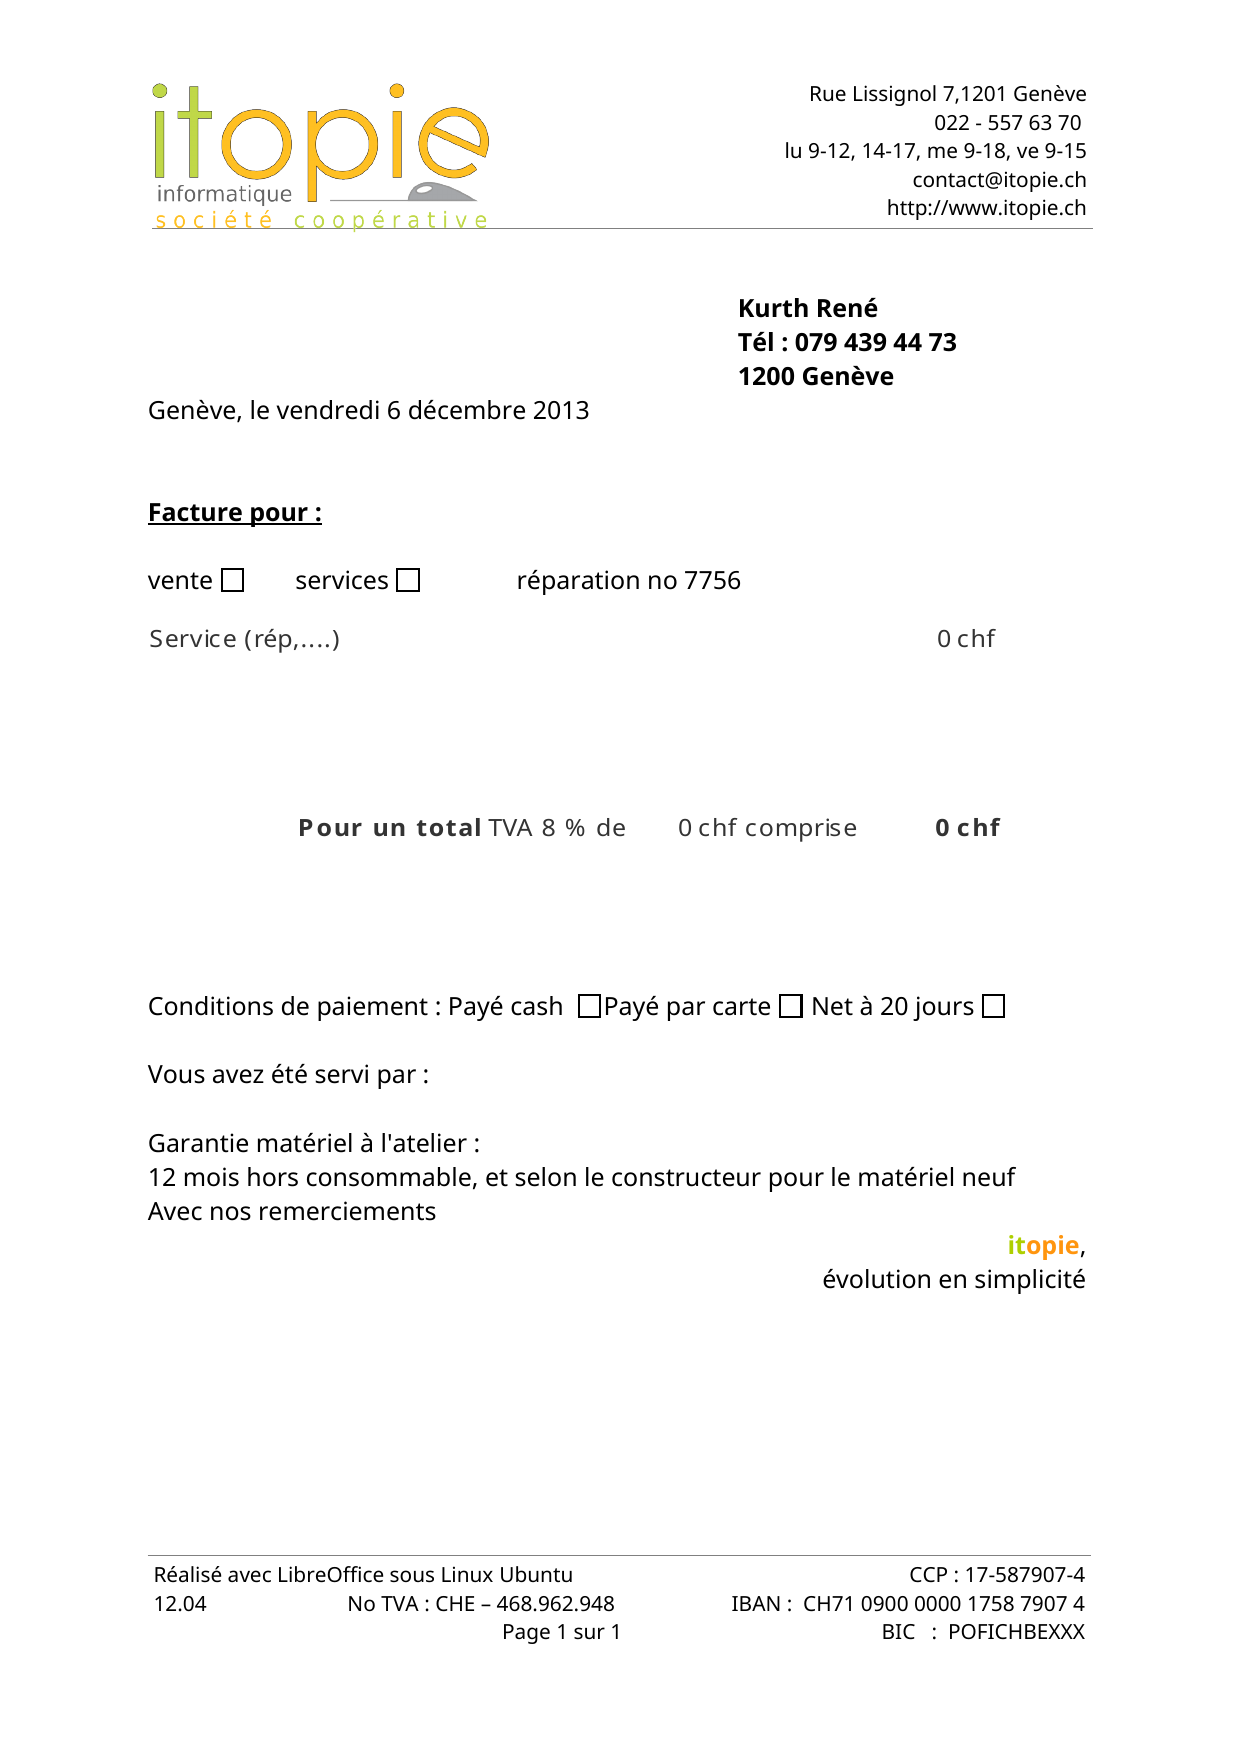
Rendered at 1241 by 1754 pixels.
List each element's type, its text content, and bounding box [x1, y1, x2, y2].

text 12 mois hors consommable, et selon le constructeur pour le matériel neuf [148, 1159, 1093, 1193]
picture [138, 72, 500, 244]
text Kurth René [148, 290, 1093, 324]
text Conditions de paiement : Payé cash Payé par carte Net à 20 jours [148, 989, 1093, 1023]
text Tél : 079 439 44 73 [148, 324, 1093, 358]
text 1200 Genève [148, 358, 1093, 392]
text Genève, le vendredi 6 décembre 2013 [148, 392, 1093, 427]
text Avec nos remerciements [148, 1193, 1093, 1227]
text vente services réparation no 7756 [148, 563, 1093, 597]
text Facture pour : [148, 495, 1093, 529]
text itopie, [148, 1227, 1093, 1262]
text évolution en simplicité [148, 1262, 1093, 1296]
text Garantie matériel à l'atelier : [148, 1125, 1093, 1159]
text Vous avez été servi par : [148, 1057, 1093, 1091]
